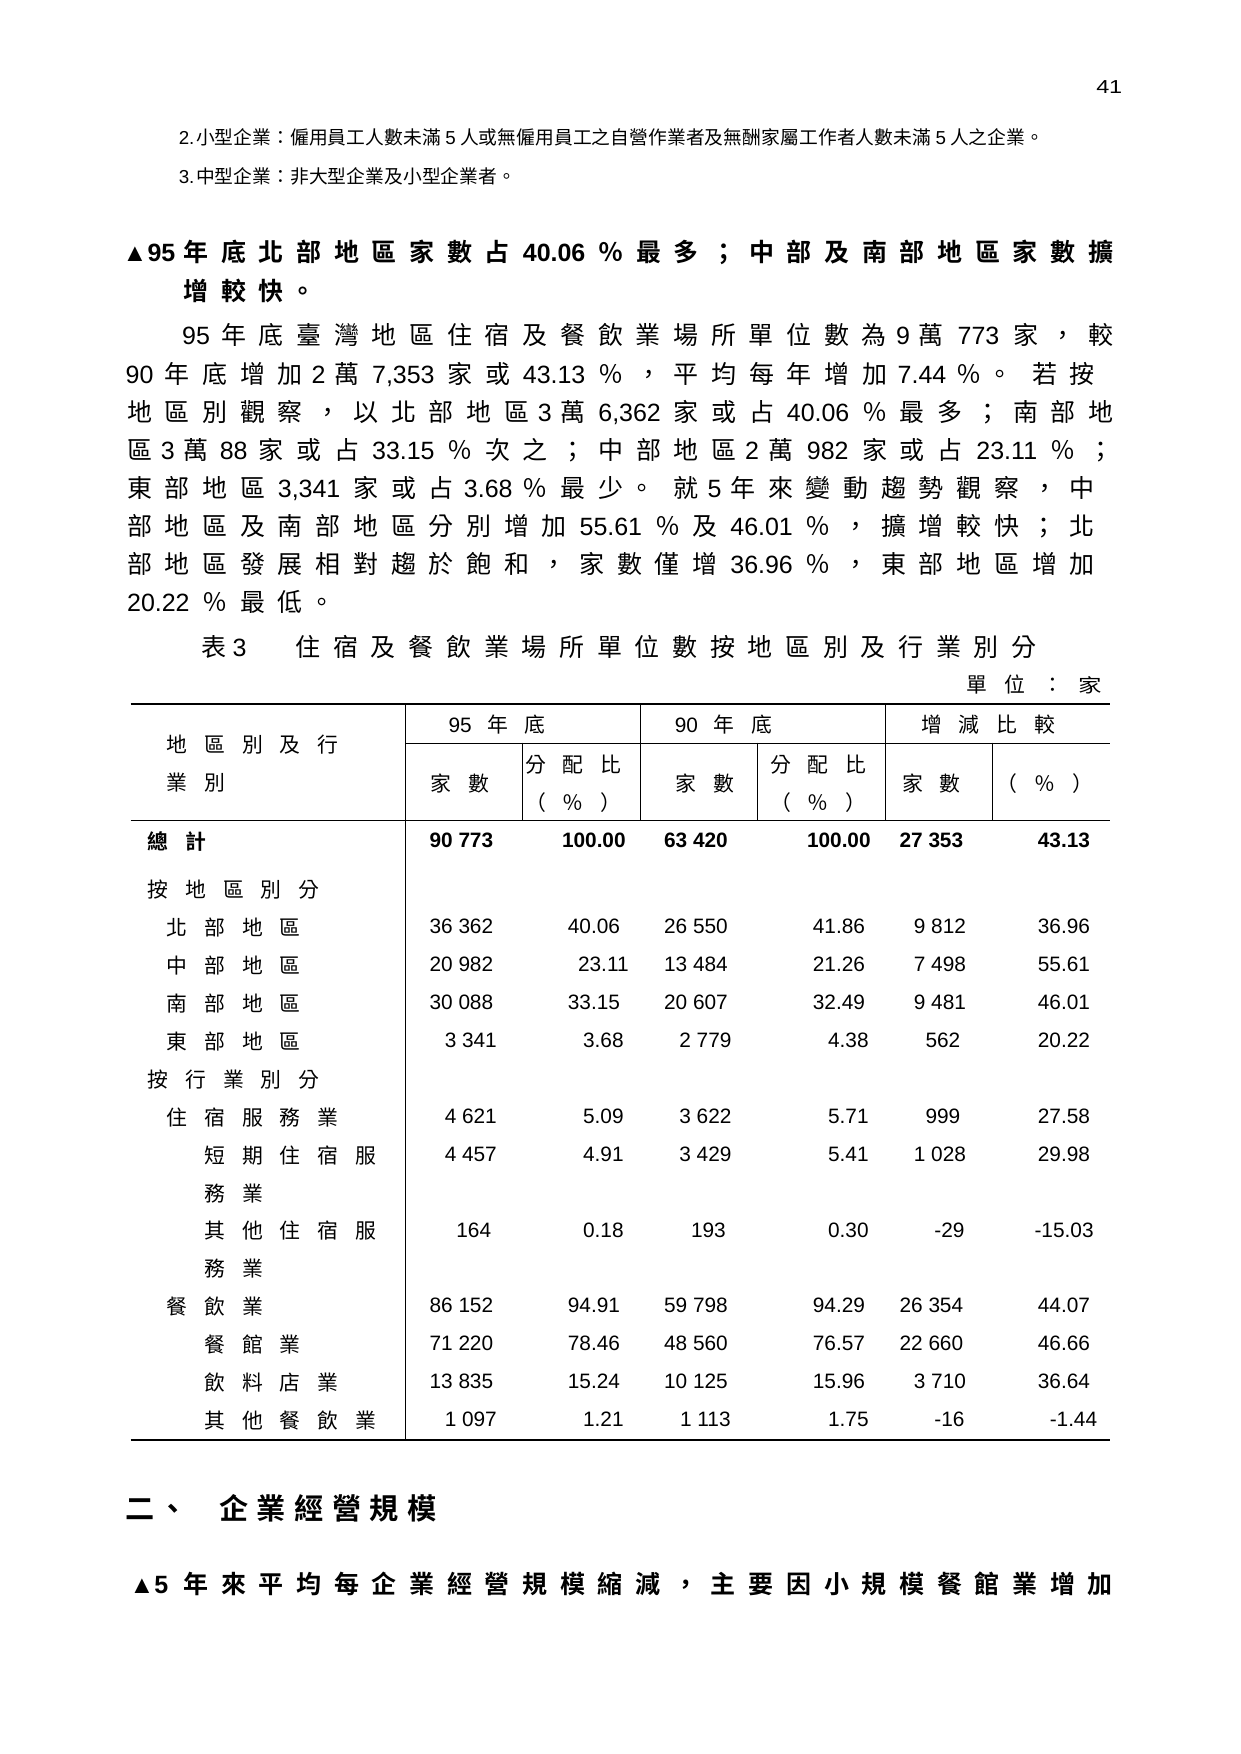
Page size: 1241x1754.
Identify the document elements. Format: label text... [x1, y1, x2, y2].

table_cell [885, 859, 992, 870]
text ▲95年底北部地區家數占40.06％最多；中部及南部地區家數擴增較快。 [120, 232, 1120, 308]
table_cell -29 [885, 1211, 992, 1287]
table_cell （％） [993, 744, 1110, 820]
table_cell 20 607 [640, 984, 757, 1021]
table_cell 36 362 [406, 908, 523, 946]
list 住宿及餐飲業場所單位數按地區別及行業別分 [117, 627, 1117, 664]
table_cell [406, 859, 523, 870]
table_cell 5.09 [523, 1097, 640, 1135]
table_header 地區別及行業別 [131, 705, 405, 820]
table_cell 48 560 [640, 1325, 757, 1363]
table_cell 7 498 [885, 946, 992, 983]
table_cell 999 [885, 1097, 992, 1135]
table_cell [758, 1059, 885, 1097]
table_cell 9 481 [885, 984, 992, 1021]
table_cell 4 621 [406, 1097, 523, 1135]
table_cell 分配比（％） [523, 744, 640, 820]
table_cell [523, 859, 640, 870]
table_cell 59 798 [640, 1287, 757, 1325]
table_cell 1.21 [523, 1401, 640, 1438]
table_cell 10 125 [640, 1363, 757, 1401]
table_cell 55.61 [992, 946, 1110, 983]
table_cell 36.96 [992, 908, 1110, 946]
table_cell [992, 870, 1110, 908]
table_cell 分配比（％） [758, 744, 885, 820]
table_cell 40.06 [523, 908, 640, 946]
table_cell -15.03 [992, 1211, 1110, 1287]
table_header 90年底 [641, 705, 885, 742]
table_cell 46.66 [992, 1325, 1110, 1363]
table_cell [523, 870, 640, 908]
table_cell 3 622 [640, 1097, 757, 1135]
table_cell 1 097 [406, 1401, 523, 1438]
table_cell 94.29 [758, 1287, 885, 1325]
table_cell 15.96 [758, 1363, 885, 1401]
table_cell 86 152 [406, 1287, 523, 1325]
table_cell 其他住宿服務業 [131, 1211, 405, 1287]
table_cell [885, 1059, 992, 1097]
table_cell 2 779 [640, 1021, 757, 1059]
table_cell 21.26 [758, 946, 885, 983]
table_cell 27 353 [885, 821, 992, 859]
table_cell 78.46 [523, 1325, 640, 1363]
table_cell 3 710 [885, 1363, 992, 1401]
table_cell 4 457 [406, 1135, 523, 1211]
table_cell 餐館業 [131, 1325, 405, 1363]
table_cell 家數 [406, 744, 522, 820]
table_cell 北部地區 [131, 908, 405, 946]
table_cell 94.91 [523, 1287, 640, 1325]
table_cell [406, 1059, 523, 1097]
table_cell 562 [885, 1021, 992, 1059]
table_cell 44.07 [992, 1287, 1110, 1325]
table_cell 30 088 [406, 984, 523, 1021]
table_cell 193 [640, 1211, 757, 1287]
table_cell 1.75 [758, 1401, 885, 1438]
table_cell 家數 [641, 744, 757, 820]
table_cell 100.00 [523, 821, 640, 859]
text 單位：家 [120, 664, 1109, 702]
table_header 增減比較 [886, 705, 1110, 742]
table_cell 3 429 [640, 1135, 757, 1211]
table_cell 29.98 [992, 1135, 1110, 1211]
table_cell [640, 870, 757, 908]
text ▲5年來平均每企業經營規模縮減，主要因小規模餐館業增加 [120, 1564, 1120, 1602]
table_cell -1.44 [992, 1401, 1110, 1438]
table_cell 0.30 [758, 1211, 885, 1287]
table_cell 46.01 [992, 984, 1110, 1021]
table_cell 東部地區 [131, 1021, 405, 1059]
table_cell 4.38 [758, 1021, 885, 1059]
table_cell 4.91 [523, 1135, 640, 1211]
text 2.小型企業：僱用員工人數未滿5人或無僱用員工之自營作業者及無酬家屬工作者人數未滿5人之企業。 [168, 119, 1139, 157]
table_cell 總計 [131, 821, 405, 859]
table_cell 27.58 [992, 1097, 1110, 1135]
table_cell 13 835 [406, 1363, 523, 1401]
table_cell -16 [885, 1401, 992, 1438]
table_cell 63 420 [640, 821, 757, 859]
table_cell 短期住宿服務業 [131, 1135, 405, 1211]
table_cell 餐飲業 [131, 1287, 405, 1325]
table_cell [758, 859, 885, 870]
table_cell [992, 1059, 1110, 1097]
table_cell 按地區別分 [131, 870, 405, 908]
table_cell [885, 870, 992, 908]
table_cell 20 982 [406, 946, 523, 983]
table_cell 其他餐飲業 [131, 1401, 405, 1438]
list 企業經營規模 [67, 1469, 1120, 1545]
table_cell 43.13 [992, 821, 1110, 859]
table_cell [131, 859, 405, 870]
table_cell 22 660 [885, 1325, 992, 1363]
table_cell [758, 870, 885, 908]
table_cell 按行業別分 [131, 1059, 405, 1097]
text 95年底臺灣地區住宿及餐飲業場所單位數為9萬773家，較90年底增加2萬7,353家或43.13％，平均每年增加7.44％。若按地區別觀察，以北部地區3萬6,362家或占40.06％最多；南部地區3萬88家或占33.15％次之；中部地區2萬982家或占23.11％；東部地區3,341家或占3.68％最少。就5年來變動趨勢觀察，中部地區及南部地區分別增加55.61％及46.01％，擴增較快；北部地區發展相對趨於飽和，家數僅增36.96％，東部地區增加20.22％最低。 [120, 316, 1120, 619]
table_cell 90 773 [406, 821, 523, 859]
table_cell 164 [406, 1211, 523, 1287]
table_cell 1 113 [640, 1401, 757, 1438]
table_cell 20.22 [992, 1021, 1110, 1059]
table_cell 26 354 [885, 1287, 992, 1325]
table_cell 3.68 [523, 1021, 640, 1059]
table_cell 1 028 [885, 1135, 992, 1211]
table_header 95年底 [406, 705, 640, 742]
table_cell 0.18 [523, 1211, 640, 1287]
table_cell 41.86 [758, 908, 885, 946]
table_cell 13 484 [640, 946, 757, 983]
table_cell [523, 1059, 640, 1097]
table_cell 南部地區 [131, 984, 405, 1021]
table_cell 5.41 [758, 1135, 885, 1211]
table_cell 71 220 [406, 1325, 523, 1363]
table_cell [406, 870, 523, 908]
table_cell [640, 859, 757, 870]
table_cell 5.71 [758, 1097, 885, 1135]
table_cell [640, 1059, 757, 1097]
table_cell 中部地區 [131, 946, 405, 983]
table_cell 3 341 [406, 1021, 523, 1059]
table_cell 100.00 [758, 821, 885, 859]
table_cell 家數 [886, 744, 992, 820]
table_cell 33.15 [523, 984, 640, 1021]
table_cell 76.57 [758, 1325, 885, 1363]
table_cell 15.24 [523, 1363, 640, 1401]
table_cell 9 812 [885, 908, 992, 946]
table_cell 26 550 [640, 908, 757, 946]
table_cell [992, 859, 1110, 870]
text 3.中型企業：非大型企業及小型企業者。 [168, 157, 1139, 194]
table_cell 住宿服務業 [131, 1097, 405, 1135]
table_cell 32.49 [758, 984, 885, 1021]
table_cell 23.11 [523, 946, 640, 983]
table_cell 36.64 [992, 1363, 1110, 1401]
table_cell 飲料店業 [131, 1363, 405, 1401]
